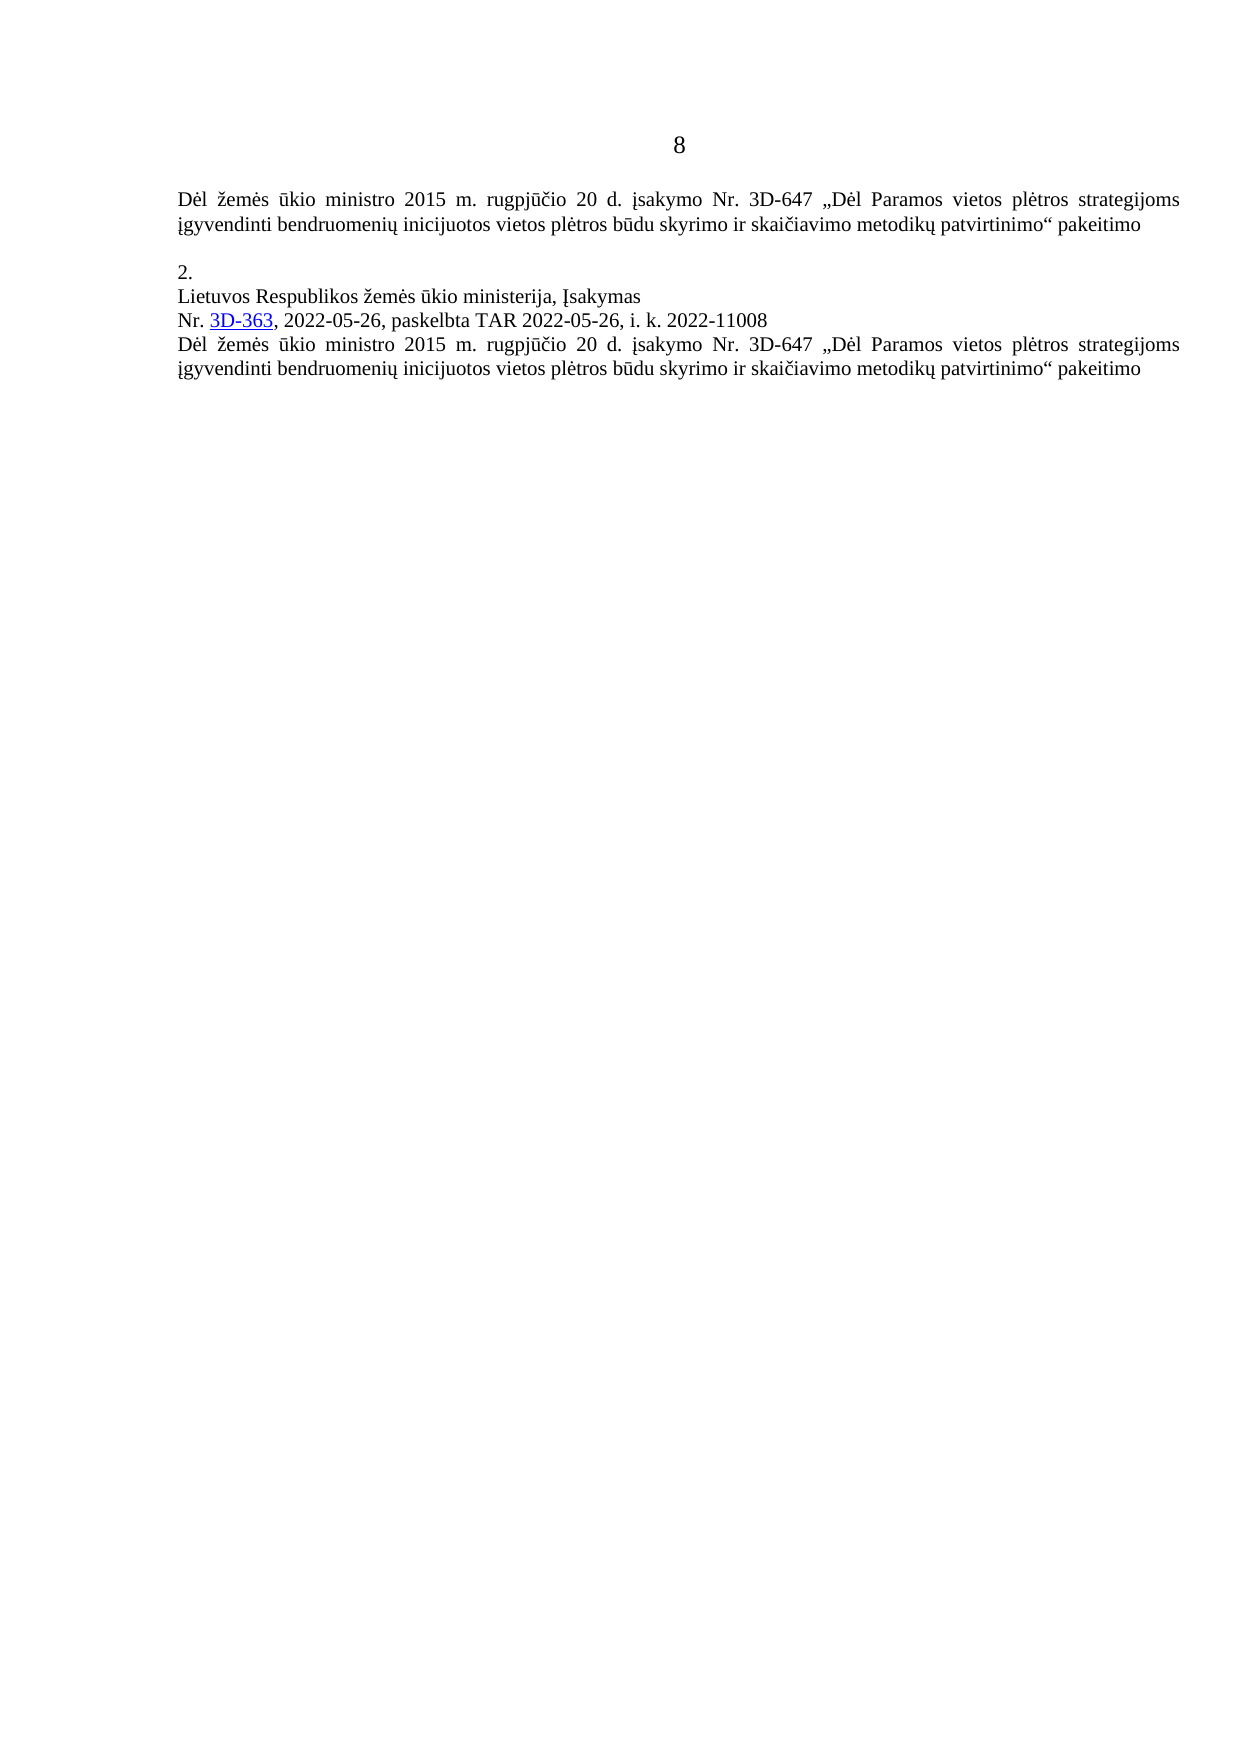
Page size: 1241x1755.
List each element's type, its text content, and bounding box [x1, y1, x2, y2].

text Lietuvos Respublikos žemės ūkio ministerija, Įsakymas [177, 284, 1181, 308]
text Dėl žemės ūkio ministro 2015 m. rugpjūčio 20 d. įsakymo Nr. 3D-647 „Dėl Paramos vietos plėtros strategijoms įgyvendinti bendruomenių inicijuotos vietos plėtros būdu skyrimo ir skaičiavimo metodikų patvirtinimo“ pakeitimo [177, 187, 1181, 236]
text Nr. 3D-363, 2022-05-26, paskelbta TAR 2022-05-26, i. k. 2022-11008 [177, 308, 1181, 332]
text Dėl žemės ūkio ministro 2015 m. rugpjūčio 20 d. įsakymo Nr. 3D-647 „Dėl Paramos vietos plėtros strategijoms įgyvendinti bendruomenių inicijuotos vietos plėtros būdu skyrimo ir skaičiavimo metodikų patvirtinimo“ pakeitimo [177, 332, 1181, 380]
text 2. [177, 259, 1181, 284]
